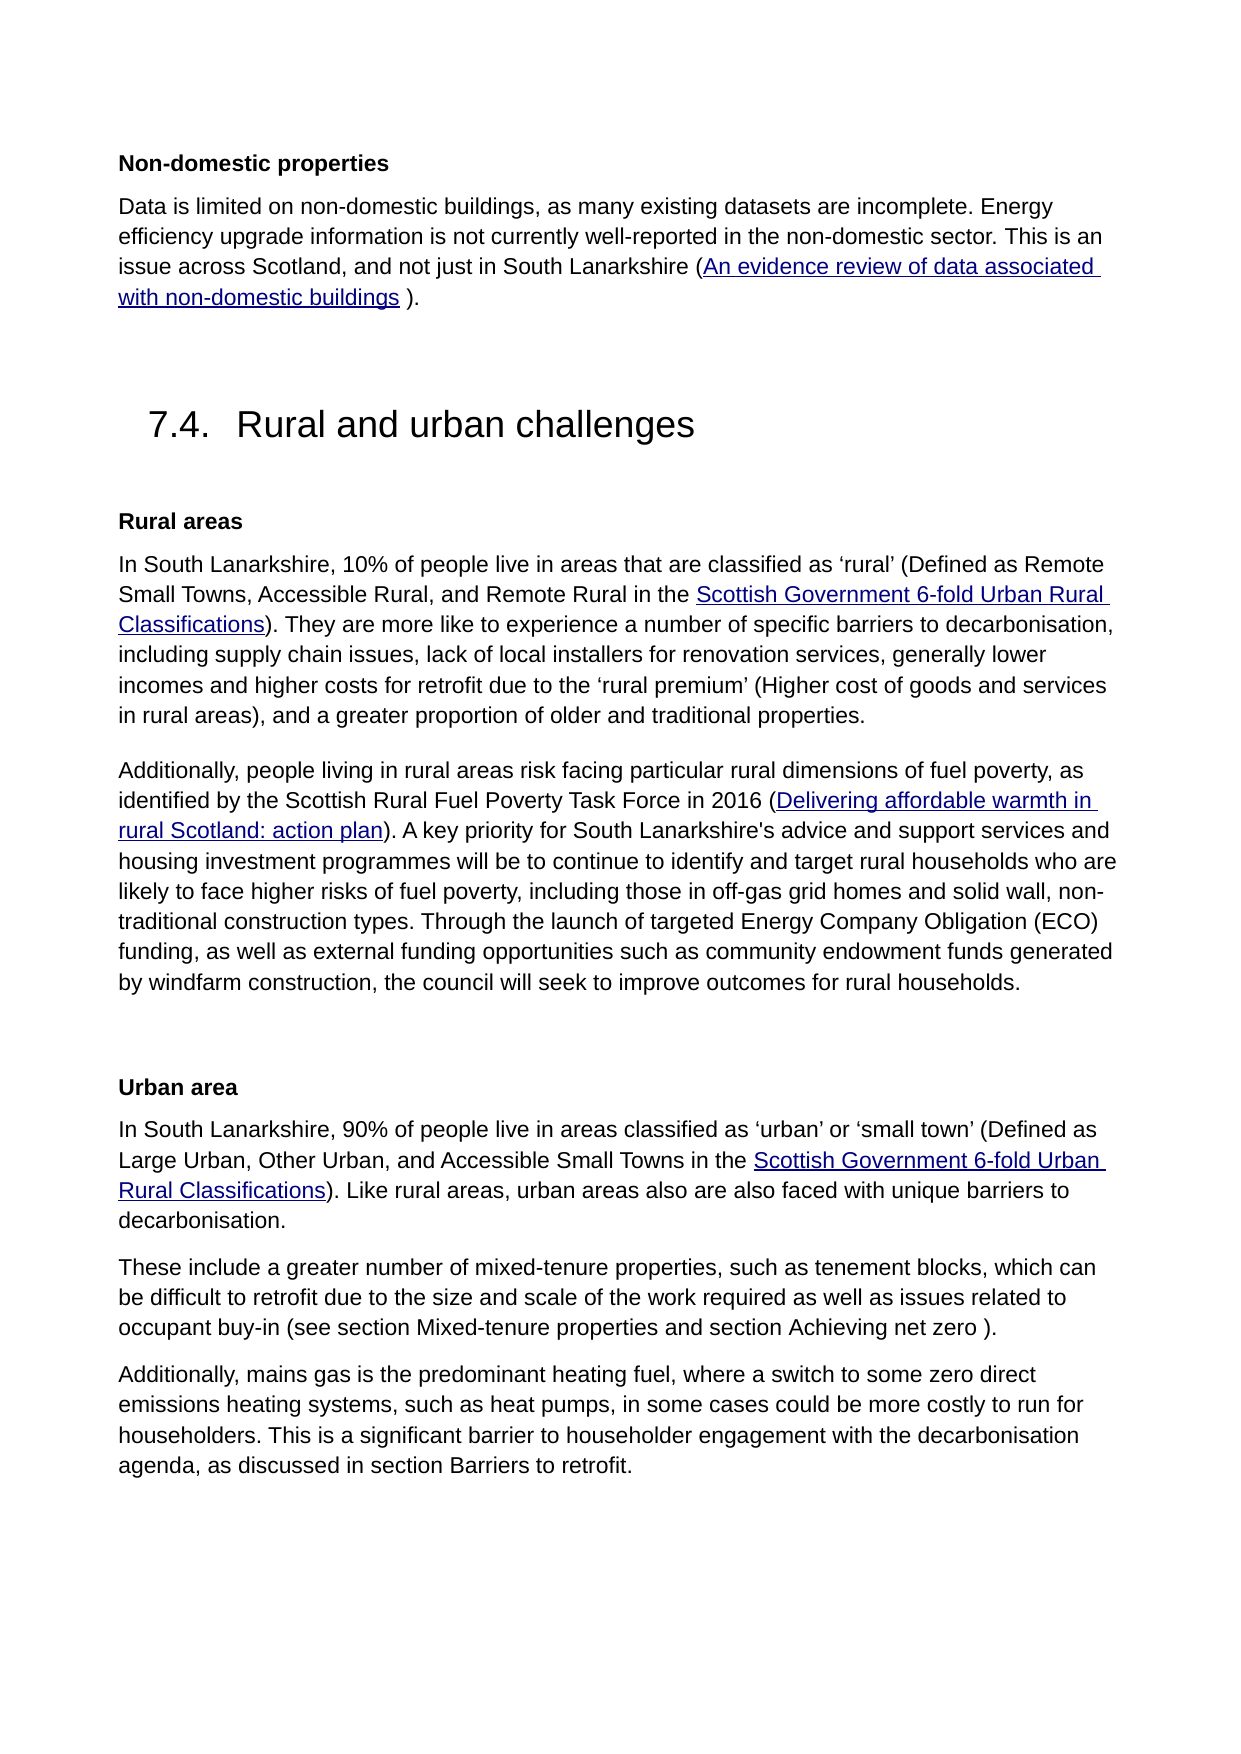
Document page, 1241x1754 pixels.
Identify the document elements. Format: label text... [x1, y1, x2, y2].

subtitle Rural and urban challenges [148, 402, 1122, 445]
subtitle Urban area [118, 1074, 1122, 1100]
subtitle Non-domestic properties [118, 150, 1122, 177]
subtitle Rural areas [118, 508, 1122, 534]
text Data is limited on non-domestic buildings, as many existing datasets are incomplete. Energy efficiency upgrade information is not currently well-reported in the non-domestic sector. This is an issue across Scotland, and not just in South Lanarkshire (An evidence review of data associated with non-domestic buildings ). [118, 193, 1122, 310]
text In South Lanarkshire, 90% of people live in areas classified as ‘urban’ or ‘small town’ (Defined as Large Urban, Other Urban, and Accessible Small Towns in the Scottish Government 6-fold Urban Rural Classifications). Like rural areas, urban areas also are also faced with unique barriers to decarbonisation. [118, 1116, 1122, 1233]
text In South Lanarkshire, 10% of people live in areas that are classified as ‘rural’ (Defined as Remote Small Towns, Accessible Rural, and Remote Rural in the Scottish Government 6-fold Urban Rural Classifications). They are more like to experience a number of specific barriers to decarbonisation, including supply chain issues, lack of local installers for renovation services, generally lower incomes and higher costs for retrofit due to the ‘rural premium’ (Higher cost of goods and services in rural areas), and a greater proportion of older and traditional properties. [118, 551, 1122, 728]
text These include a greater number of mixed-tenure properties, such as tenement blocks, which can be difficult to retrofit due to the size and scale of the work required as well as issues related to occupant buy-in (see section 5.1.2 and section 3). [118, 1254, 1122, 1341]
text Additionally, mains gas is the predominant heating fuel, where a switch to some zero direct emissions heating systems, such as heat pumps, in some cases could be more costly to run for householders. This is a significant barrier to householder engagement with the decarbonisation agenda, as discussed in section 7.2. [118, 1361, 1122, 1478]
text Additionally, people living in rural areas risk facing particular rural dimensions of fuel poverty, as identified by the Scottish Rural Fuel Poverty Task Force in 2016 (Delivering affordable warmth in rural Scotland: action plan). A key priority for South Lanarkshire's advice and support services and housing investment programmes will be to continue to identify and target rural households who are likely to face higher risks of fuel poverty, including those in off-gas grid homes and solid wall, non-traditional construction types. Through the launch of targeted Energy Company Obligation (ECO) funding, as well as external funding opportunities such as community endowment funds generated by windfarm construction, the council will seek to improve outcomes for rural households. [118, 757, 1122, 995]
